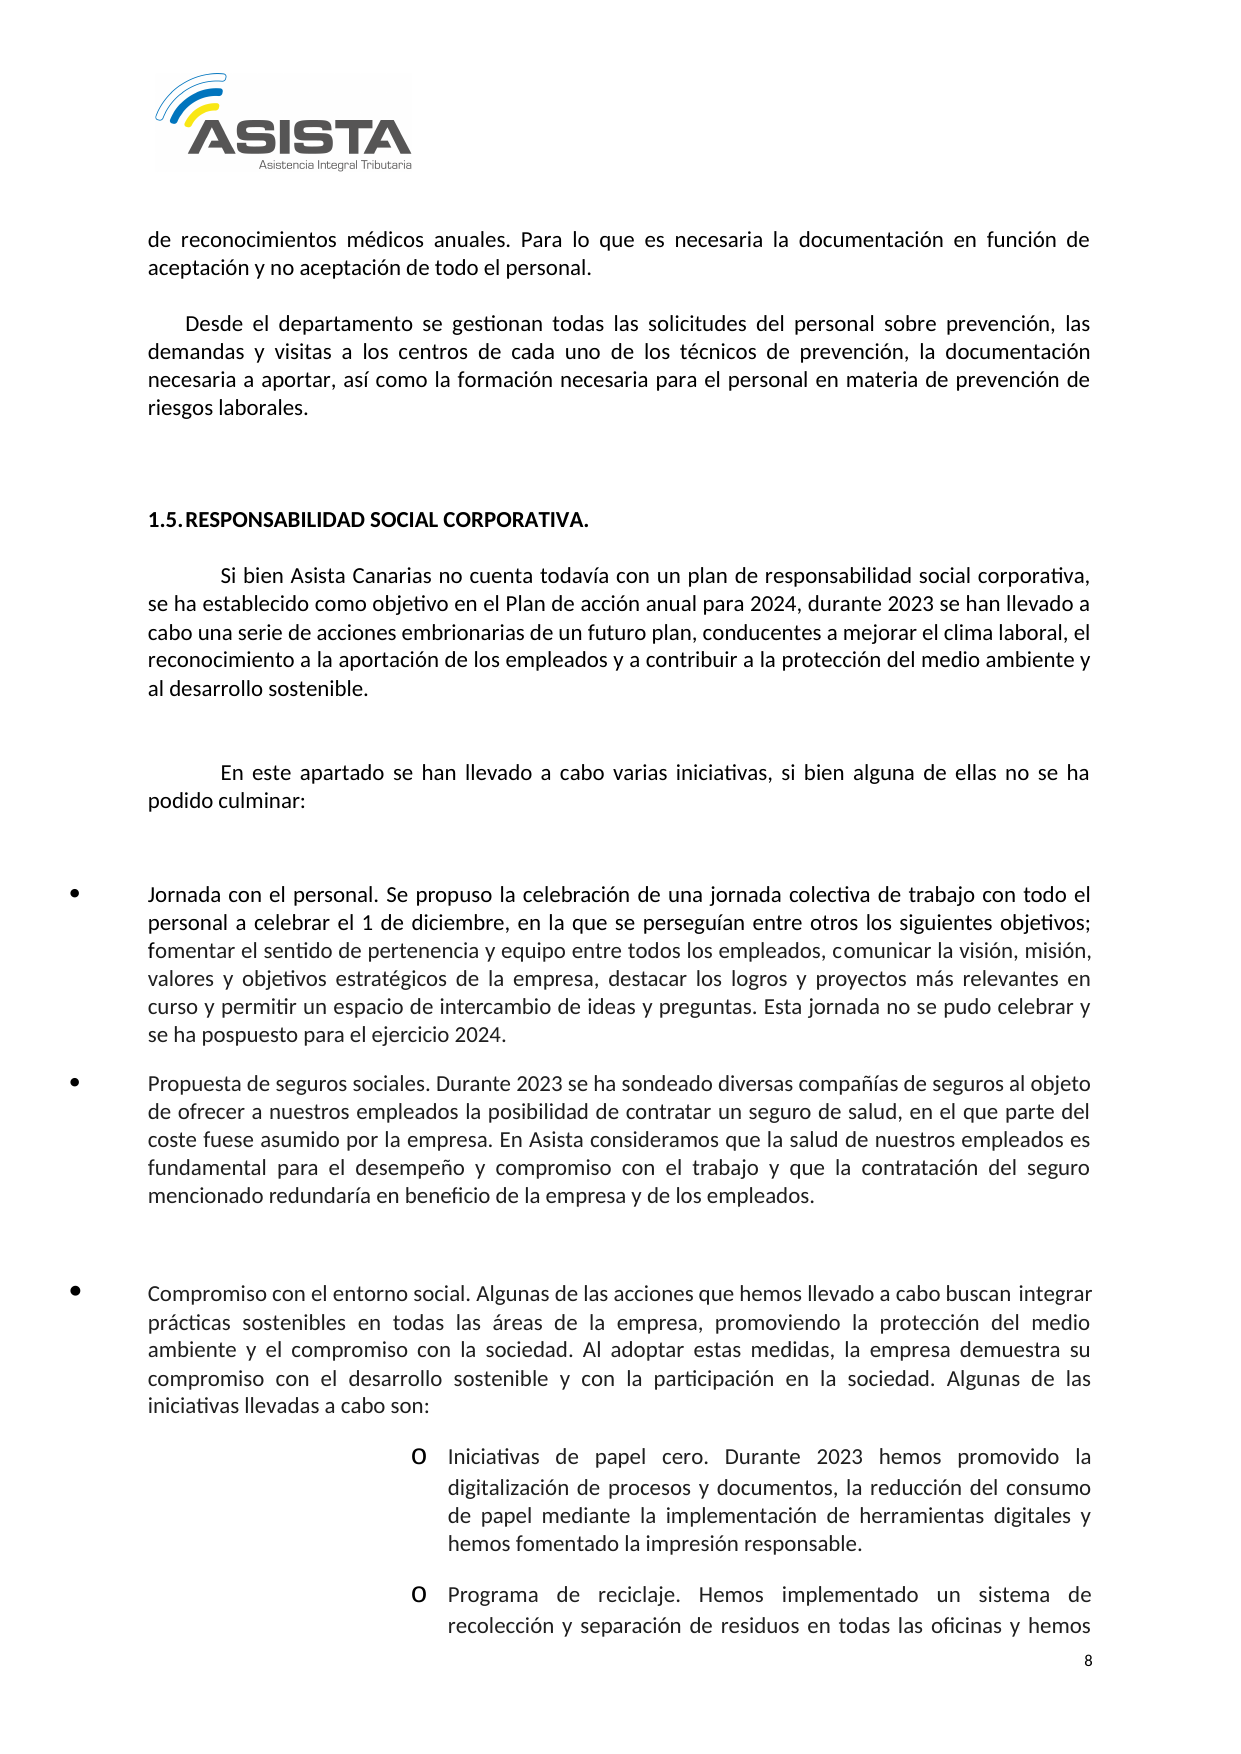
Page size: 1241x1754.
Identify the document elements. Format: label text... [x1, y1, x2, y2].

list RESPONSABILIDAD SOCIAL CORPORATIVA. [148, 506, 1092, 533]
list Iniciativas de papel cero. Durante 2023 hemos promovido la digitalización de procesos y documentos, la reducción del consumo de papel mediante la implementación de herramientas digitales y hemos fomentado la impresión responsable. [410, 1441, 1092, 1558]
list Programa de reciclaje. Hemos implementado un sistema de recolección y separación de residuos en todas las oficinas y hemos [410, 1578, 1092, 1639]
list Jornada con el personal. Se propuso la celebración de una jornada colectiva de trabajo con todo el personal a celebrar el 1 de diciembre, en la que se perseguían entre otros los siguientes objetivos; fomentar el sentido de pertenencia y equipo entre todos los empleados, comunicar la visión, misión, valores y objetivos estratégicos de la empresa, destacar los logros y proyectos más relevantes en curso y permitir un espacio de intercambio de ideas y preguntas. Esta jornada no se pudo celebrar y se ha pospuesto para el ejercicio 2024. [70, 880, 1092, 1048]
text Desde el departamento se gestionan todas las solicitudes del personal sobre prevención, las demandas y visitas a los centros de cada uno de los técnicos de prevención, la documentación necesaria a aportar, así como la formación necesaria para el personal en materia de prevención de riesgos laborales. [148, 309, 1092, 421]
text Si bien Asista Canarias no cuenta todavía con un plan de responsabilidad social corporativa, se ha establecido como objetivo en el Plan de acción anual para 2024, durante 2023 se han llevado a cabo una serie de acciones embrionarias de un futuro plan, conducentes a mejorar el clima laboral, el reconocimiento a la aportación de los empleados y a contribuir a la protección del medio ambiente y al desarrollo sostenible. [148, 562, 1092, 702]
text de reconocimientos médicos anuales. Para lo que es necesaria la documentación en función de aceptación y no aceptación de todo el personal. [148, 225, 1092, 281]
text En este apartado se han llevado a cabo varias iniciativas, si bien alguna de ellas no se ha podido culminar: [148, 758, 1092, 814]
list Propuesta de seguros sociales. Durante 2023 se ha sondeado diversas compañías de seguros al objeto de ofrecer a nuestros empleados la posibilidad de contratar un seguro de salud, en el que parte del coste fuese asumido por la empresa. En Asista consideramos que la salud de nuestros empleados es fundamental para el desempeño y compromiso con el trabajo y que la contratación del seguro mencionado redundaría en beneficio de la empresa y de los empleados. [70, 1069, 1092, 1209]
list Compromiso con el entorno social. Algunas de las acciones que hemos llevado a cabo buscan integrar prácticas sostenibles en todas las áreas de la empresa, promoviendo la protección del medio ambiente y el compromiso con la sociedad. Al adoptar estas medidas, la empresa demuestra su compromiso con el desarrollo sostenible y con la participación en la sociedad. Algunas de las iniciativas llevadas a cabo son: [70, 1279, 1092, 1420]
